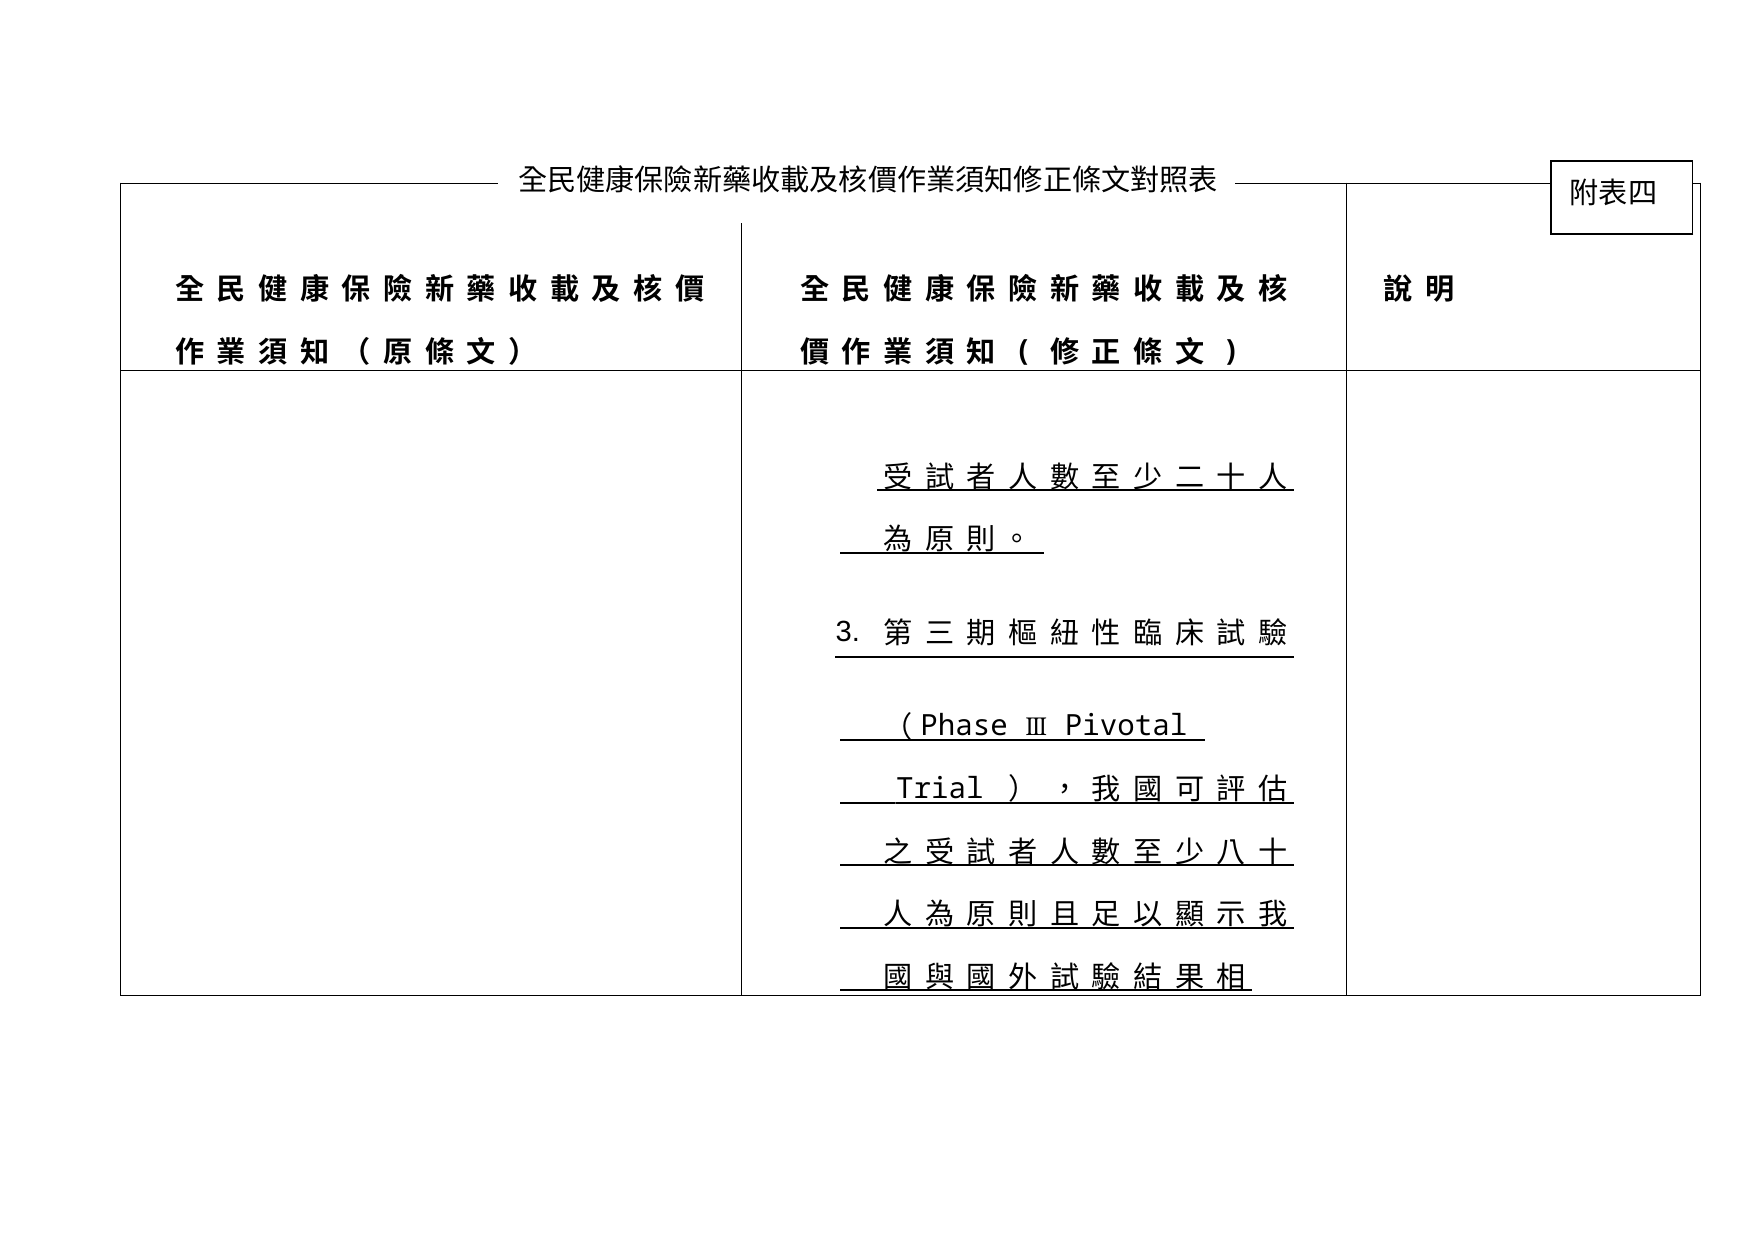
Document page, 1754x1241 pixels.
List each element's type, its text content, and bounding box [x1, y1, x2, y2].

table_header 全民健康保險新藥收載及核價作業須知（原條文） [121, 184, 741, 370]
table_header 全民健康保險新藥收載及核價作業須知（原條文） [500, 149, 1234, 221]
table_header 說明 [1552, 162, 1692, 233]
table_header 說明 [1347, 184, 1700, 370]
table_cell （六） 第（一）及（二）項所稱致力於國人族群特異性療效及安全性之研發，在國內實施臨床試驗達一定規模，比照「藥品查驗登記審查準則」第38-1條之規定：新藥其研發階段在我國進行第一期（Phase Ⅰ）及與國外同步進行第三期樞紐性臨床試驗（Phase Ⅲ Pivotal Trial ）、或與國外同步在我國進行第二期臨床試驗（Phase Ⅱ）及第三期樞紐性臨床試驗（Phase Ⅲ Pivotal Trial），且符合下列標準者： 試驗性質屬第一期（Phase Ⅰ），如藥動學試驗（PK study）、藥效學試驗（PD study）或劑量探索試驗（Dose finding study）等，我國可評估之受試者人數至少十人為原則。 第二期（Phase Ⅱ）之臨床試驗，我國可評估之受試者人數至少二十人為原則。 第三期樞紐性臨床試驗（Phase Ⅲ Pivotal Trial），我國可評估之受試者人數至少八十人為原則且足以顯示我國與國外試驗結果相似。 [742, 371, 1346, 995]
table_cell 本條新增。 配合行政院衛生署於99年12月9日公告之「藥品查驗登記審查準則」第38-1條修正。 [1347, 371, 1700, 995]
table_header 全民健康保險新藥收載及核價作業須知(修正條文) [742, 184, 1346, 370]
table_cell [121, 371, 741, 995]
